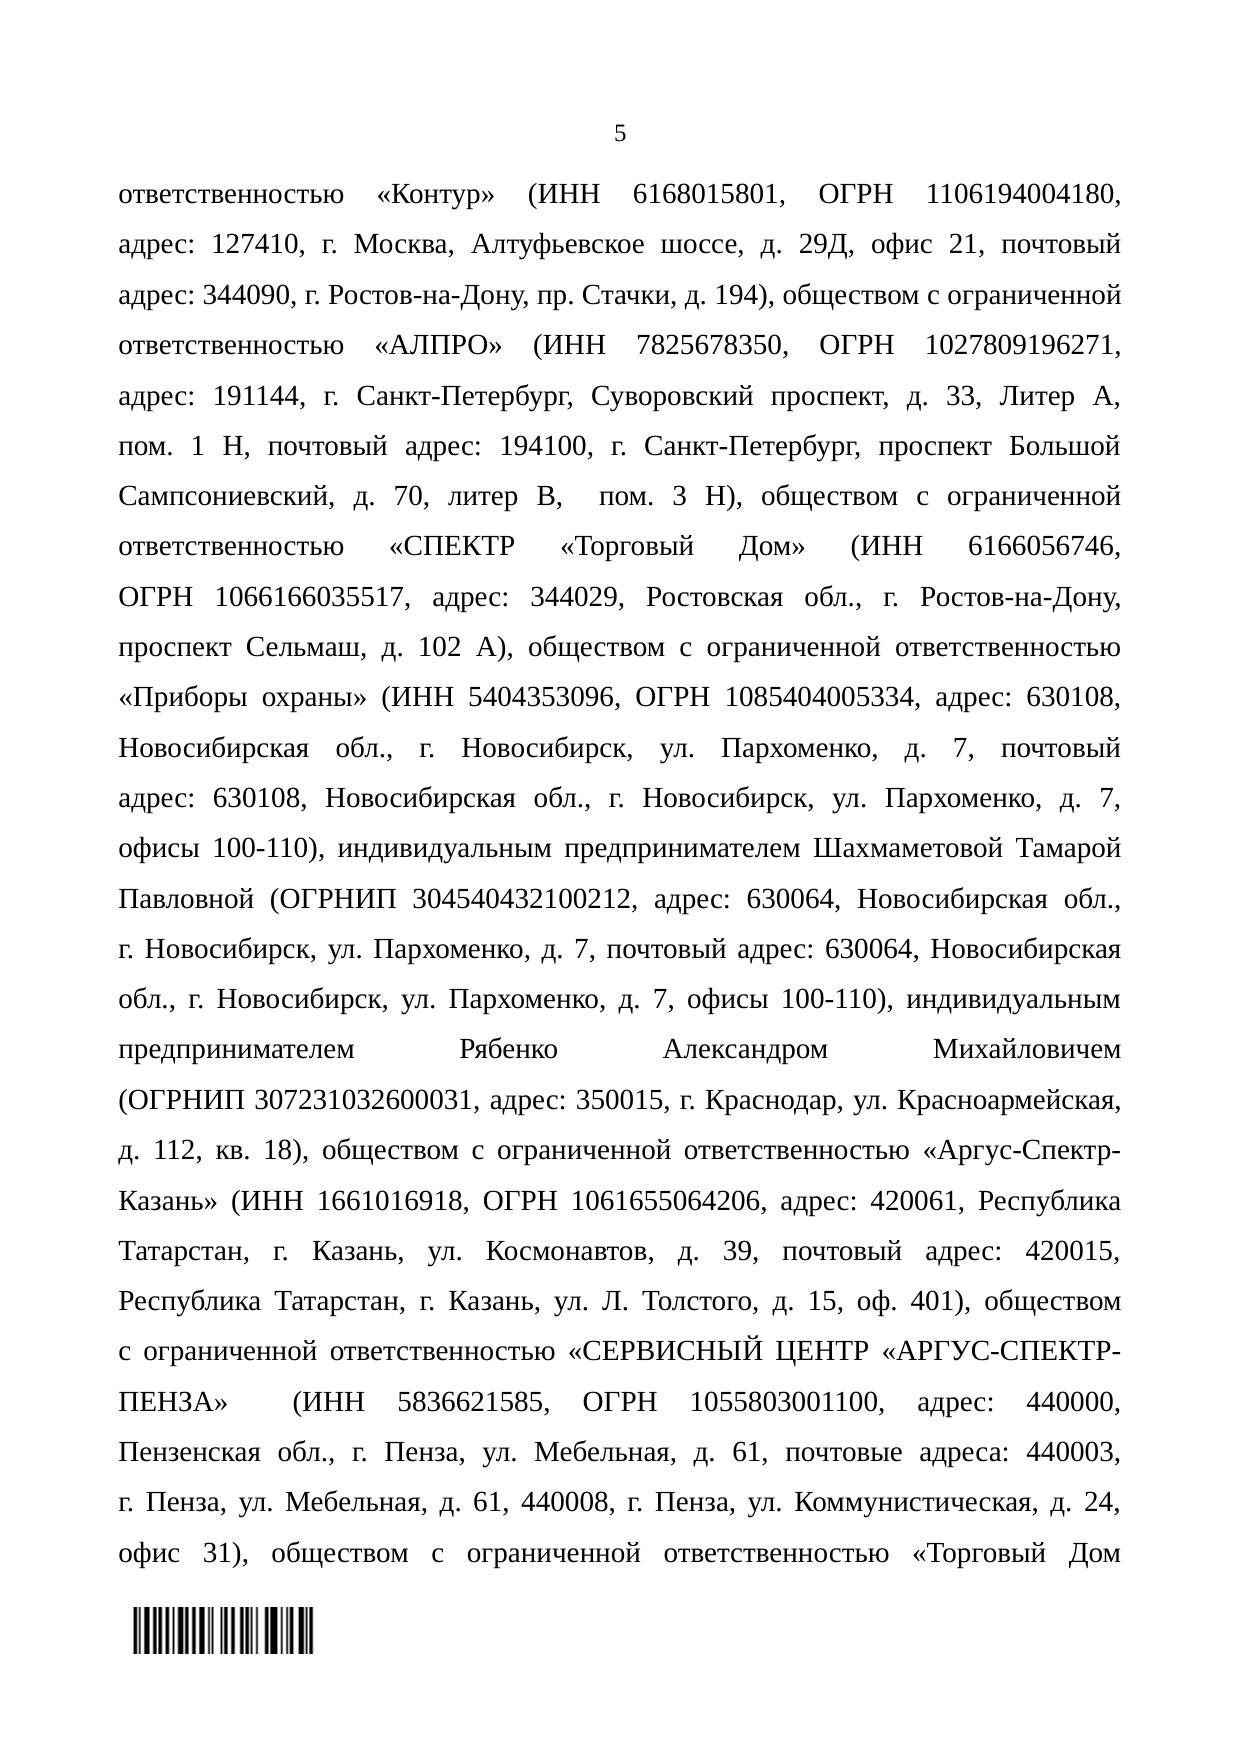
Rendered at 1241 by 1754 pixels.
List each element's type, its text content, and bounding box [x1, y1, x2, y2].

text ответственностью «Контур» (ИНН 6168015801, ОГРН 1106194004180, адрес: 127410, г. Москва, Алтуфьевское шоссе, д. 29Д, офис 21, почтовый адрес: 344090, г. Ростов-на-Дону, пр. Стачки, д. 194), обществом с ограниченной ответственностью «АЛПРО» (ИНН 7825678350, ОГРН 1027809196271, адрес: 191144, г. Санкт-Петербург, Суворовский проспект, д. 33, Литер А, пом. 1 Н, почтовый адрес: 194100, г. Санкт-Петербург, проспект Большой Сампсониевский, д. 70, литер В, пом. 3 Н), обществом с ограниченной ответственностью «СПЕКТР «Торговый Дом» (ИНН 6166056746, ОГРН 1066166035517, адрес: 344029, Ростовская обл., г. Ростов-на-Дону, проспект Сельмаш, д. 102 А), обществом с ограниченной ответственностью «Приборы охраны» (ИНН 5404353096, ОГРН 1085404005334, адрес: 630108, Новосибирская обл., г. Новосибирск, ул. Пархоменко, д. 7, почтовый адрес: 630108, Новосибирская обл., г. Новосибирск, ул. Пархоменко, д. 7, офисы 100-110), индивидуальным предпринимателем Шахмаметовой Тамарой Павловной (ОГРНИП 304540432100212, адрес: 630064, Новосибирская обл., г. Новосибирск, ул. Пархоменко, д. 7, почтовый адрес: 630064, Новосибирская обл., г. Новосибирск, ул. Пархоменко, д. 7, офисы 100-110), индивидуальным предпринимателем Рябенко Александром Михайловичем (ОГРНИП 307231032600031, адрес: 350015, г. Краснодар, ул. Красноармейская, д. 112, кв. 18), обществом с ограниченной ответственностью «Аргус-Спектр-Казань» (ИНН 1661016918, ОГРН 1061655064206, адрес: 420061, Республика Татарстан, г. Казань, ул. Космонавтов, д. 39, почтовый адрес: 420015, Республика Татарстан, г. Казань, ул. Л. Толстого, д. 15, оф. 401), обществом с ограниченной ответственностью «СЕРВИСНЫЙ ЦЕНТР «АРГУС-СПЕКТР-ПЕНЗА» (ИНН 5836621585, ОГРН 1055803001100, адрес: 440000, Пензенская обл., г. Пенза, ул. Мебельная, д. 61, почтовые адреса: 440003, г. Пенза, ул. Мебельная, д. 61, 440008, г. Пенза, ул. Коммунистическая, д. 24, офис 31), обществом с ограниченной ответственностью «Торговый Дом [118, 176, 1122, 1568]
picture [118, 1607, 331, 1654]
